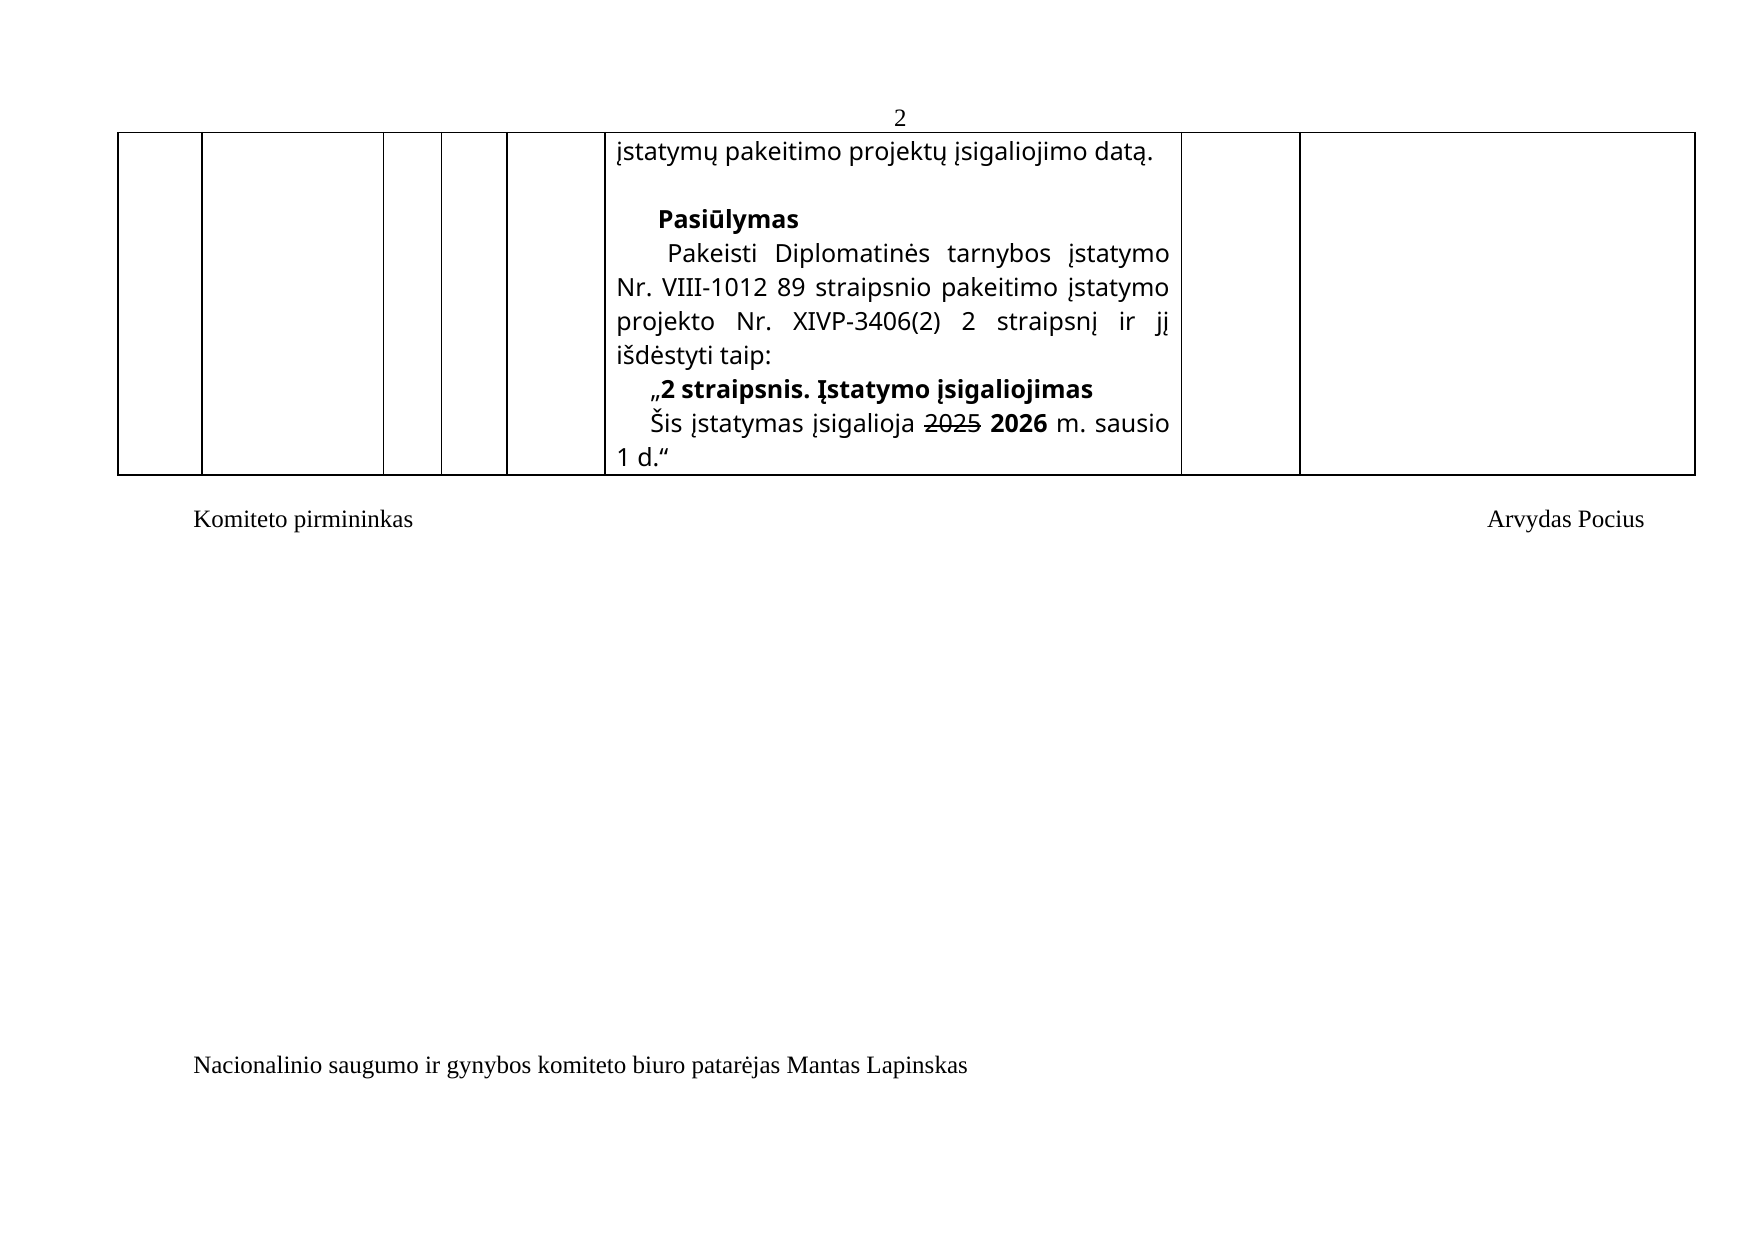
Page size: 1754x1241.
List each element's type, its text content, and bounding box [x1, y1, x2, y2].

table_cell [1182, 133, 1299, 474]
text Komiteto pirmininkas Arvydas Pocius [118, 504, 1695, 562]
table_cell [442, 133, 506, 474]
text Nacionalinio saugumo ir gynybos komiteto biuro patarėjas Mantas Lapinskas [118, 1051, 1695, 1079]
table_cell [384, 133, 441, 474]
table_cell [119, 133, 201, 474]
table_cell [203, 133, 383, 474]
table_cell [508, 133, 604, 474]
table_cell įstatymų pakeitimo projektų įsigaliojimo datą. Pasiūlymas Pakeisti Diplomatinės tarnybos įstatymo Nr. VIII-1012 89 straipsnio pakeitimo įstatymo projekto Nr. XIVP-3406(2) 2 straipsnį ir jį išdėstyti taip: „2 straipsnis. Įstatymo įsigaliojimas Šis įstatymas įsigalioja 2025 2026 m. sausio 1 d.“ [606, 133, 1181, 474]
table_cell [1301, 133, 1694, 474]
